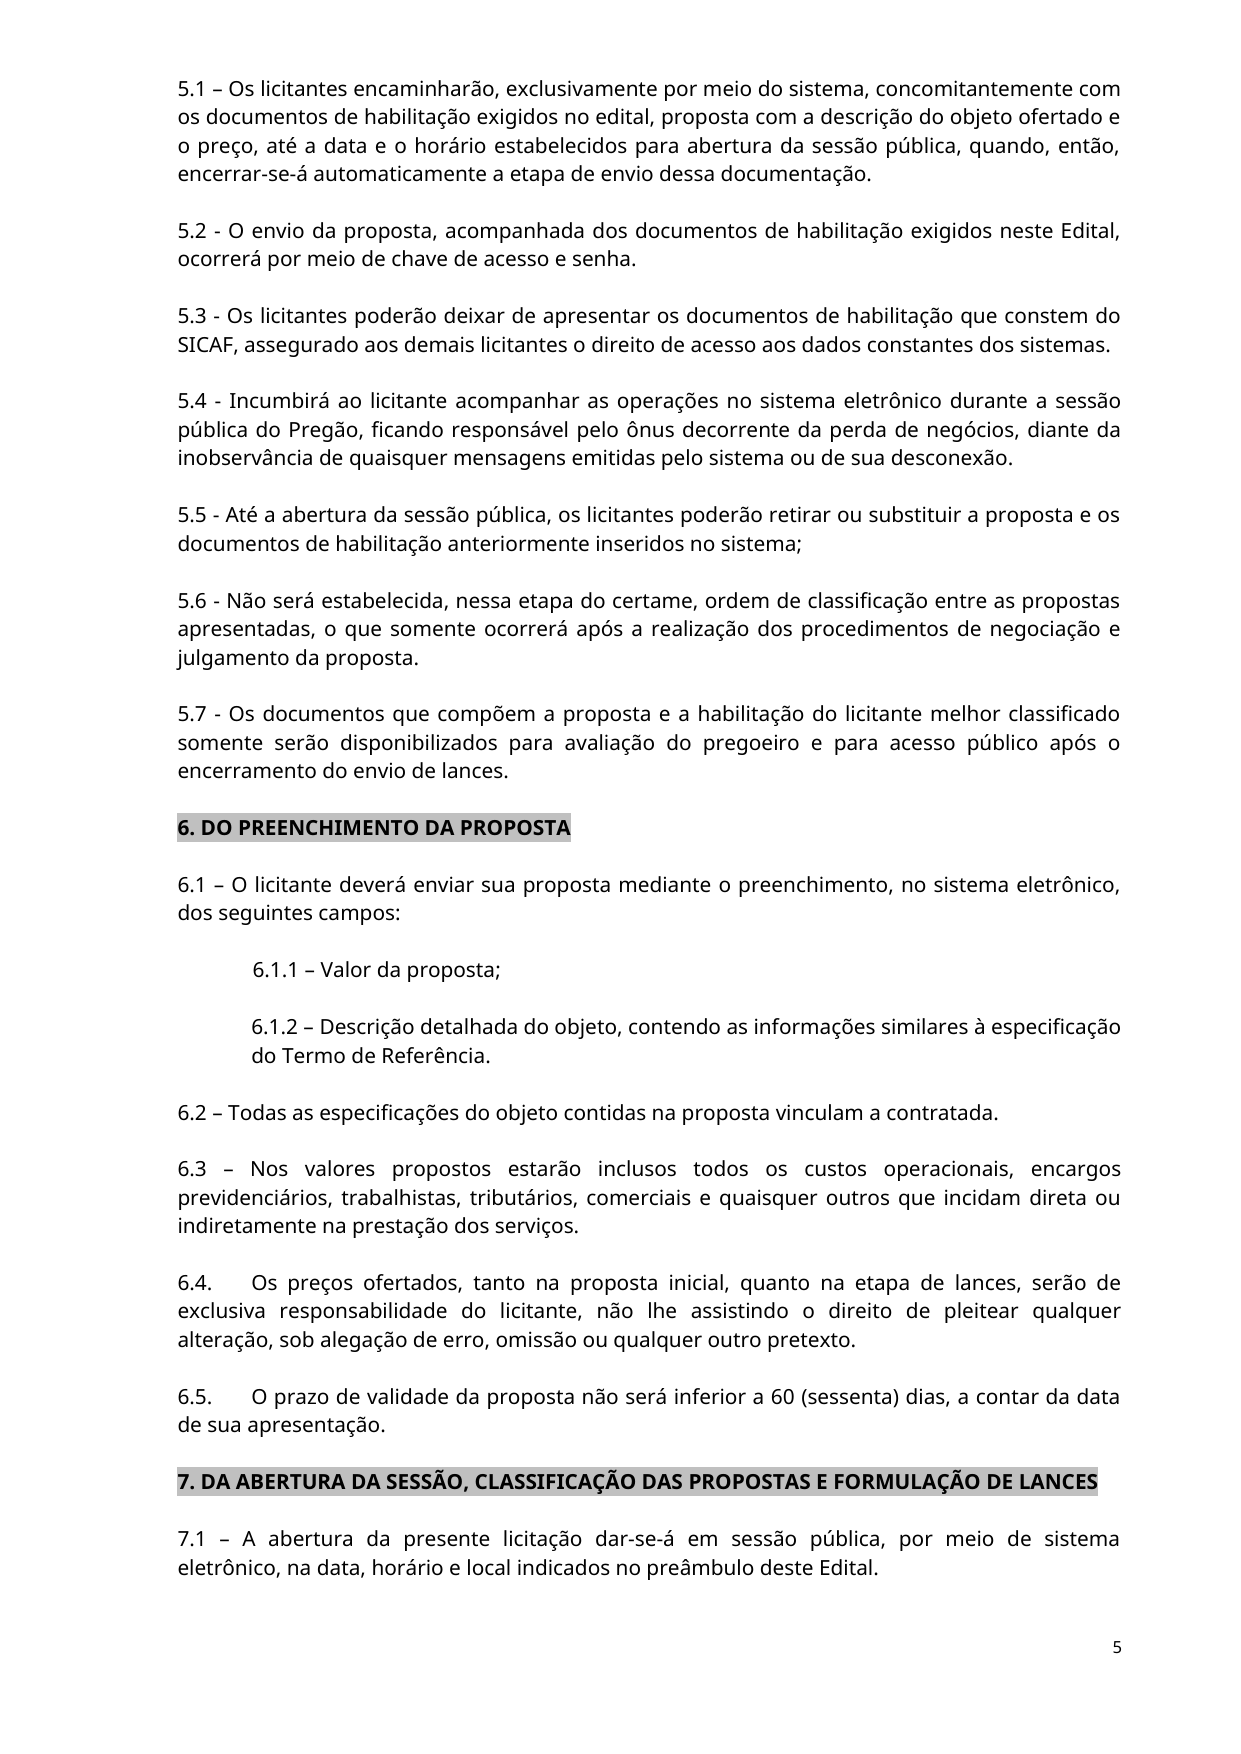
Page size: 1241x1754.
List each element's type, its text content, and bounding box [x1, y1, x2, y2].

text 5.6 - Não será estabelecida, nessa etapa do certame, ordem de classificação entre as propostas apresentadas, o que somente ocorrerá após a realização dos procedimentos de negociação e julgamento da proposta. [177, 586, 1122, 671]
text 5.3 - Os licitantes poderão deixar de apresentar os documentos de habilitação que constem do SICAF, assegurado aos demais licitantes o direito de acesso aos dados constantes dos sistemas. [177, 301, 1122, 358]
text 6. DO PREENCHIMENTO DA PROPOSTA [177, 813, 1122, 842]
text 6.5. O prazo de validade da proposta não será inferior a 60 (sessenta) dias, a contar da data de sua apresentação. [177, 1382, 1122, 1439]
text 7. DA ABERTURA DA SESSÃO, CLASSIFICAÇÃO DAS PROPOSTAS E FORMULAÇÃO DE LANCES [177, 1467, 1122, 1496]
text 7.1 – A abertura da presente licitação dar-se-á em sessão pública, por meio de sistema eletrônico, na data, horário e local indicados no preâmbulo deste Edital. [177, 1524, 1122, 1581]
text 6.1 – O licitante deverá enviar sua proposta mediante o preenchimento, no sistema eletrônico, dos seguintes campos: [177, 870, 1122, 927]
text 6.4. Os preços ofertados, tanto na proposta inicial, quanto na etapa de lances, serão de exclusiva responsabilidade do licitante, não lhe assistindo o direito de pleitear qualquer alteração, sob alegação de erro, omissão ou qualquer outro pretexto. [177, 1268, 1122, 1353]
text 6.1.1 – Valor da proposta; [252, 955, 1122, 984]
text 5.7 - Os documentos que compõem a proposta e a habilitação do licitante melhor classificado somente serão disponibilizados para avaliação do pregoeiro e para acesso público após o encerramento do envio de lances. [177, 699, 1122, 785]
text 5.2 - O envio da proposta, acompanhada dos documentos de habilitação exigidos neste Edital, ocorrerá por meio de chave de acesso e senha. [177, 216, 1122, 273]
text 5.5 - Até a abertura da sessão pública, os licitantes poderão retirar ou substituir a proposta e os documentos de habilitação anteriormente inseridos no sistema; [177, 500, 1122, 557]
text 6.2 – Todas as especificações do objeto contidas na proposta vinculam a contratada. [177, 1098, 1122, 1126]
text 6.3 – Nos valores propostos estarão inclusos todos os custos operacionais, encargos previdenciários, trabalhistas, tributários, comerciais e quaisquer outros que incidam direta ou indiretamente na prestação dos serviços. [177, 1154, 1122, 1240]
text 6.1.2 – Descrição detalhada do objeto, contendo as informações similares à especificação do Termo de Referência. [251, 1012, 1122, 1069]
text 5.4 - Incumbirá ao licitante acompanhar as operações no sistema eletrônico durante a sessão pública do Pregão, ficando responsável pelo ônus decorrente da perda de negócios, diante da inobservância de quaisquer mensagens emitidas pelo sistema ou de sua desconexão. [177, 387, 1122, 472]
text 5.1 – Os licitantes encaminharão, exclusivamente por meio do sistema, concomitantemente com os documentos de habilitação exigidos no edital, proposta com a descrição do objeto ofertado e o preço, até a data e o horário estabelecidos para abertura da sessão pública, quando, então, encerrar-se-á automaticamente a etapa de envio dessa documentação. [177, 74, 1122, 188]
